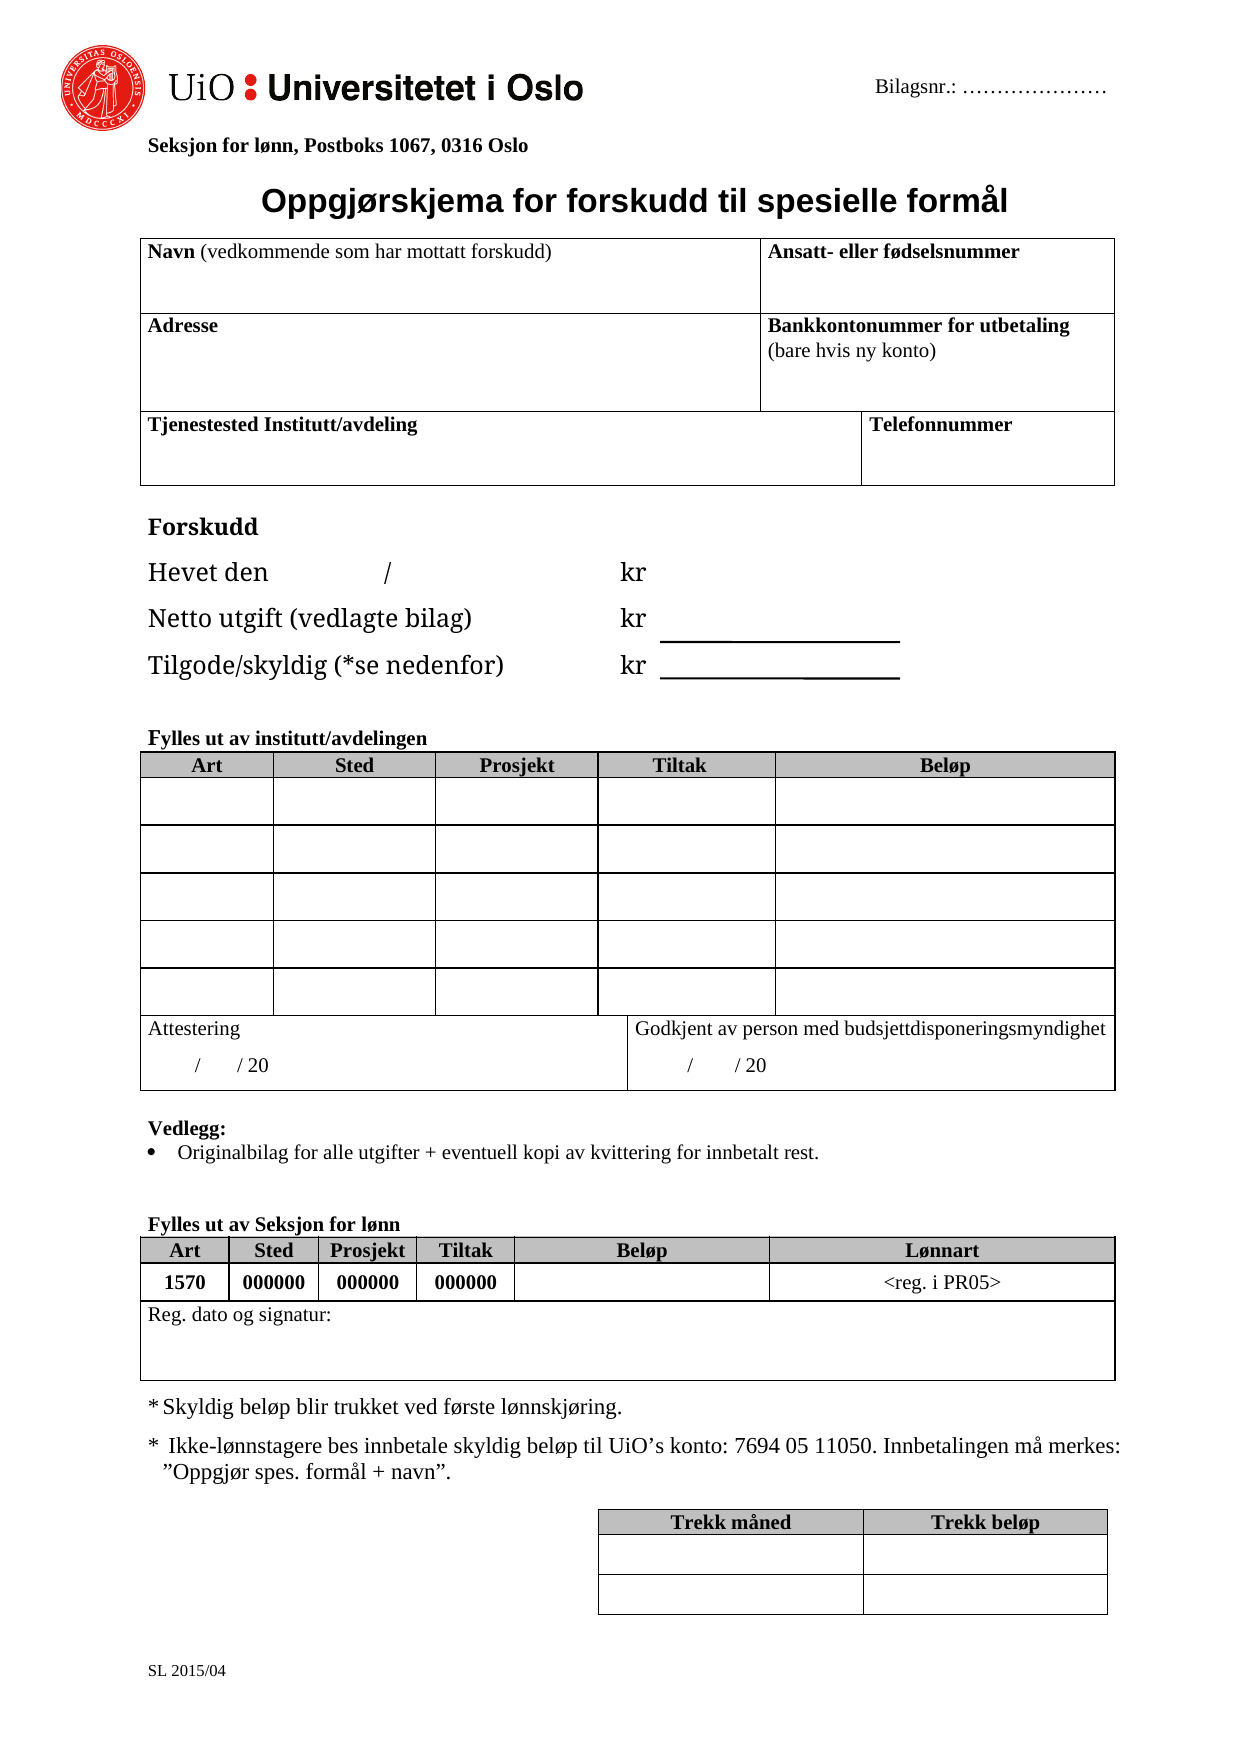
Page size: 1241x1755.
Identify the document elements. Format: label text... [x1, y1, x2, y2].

table_header Trekk beløp [864, 1510, 1107, 1534]
table_cell [274, 969, 435, 1015]
table_cell [599, 1575, 863, 1613]
table_header Art [141, 753, 273, 777]
table_header Trekk måned [599, 1510, 863, 1534]
table_cell [776, 826, 1114, 872]
text ”Oppgjør spes. formål + navn”. [148, 1458, 1122, 1484]
table_cell Godkjent av person med budsjettdisponeringsmyndighet / / 20 [628, 1016, 1114, 1089]
table_cell [599, 874, 775, 919]
table_header Sted [274, 753, 435, 777]
text * Skyldig beløp blir trukket ved første lønnskjøring. [148, 1393, 1122, 1419]
text Tilgode/skyldig (*se nedenfor) kr [148, 648, 1122, 682]
table_header Art [141, 1238, 228, 1262]
table_cell [599, 778, 775, 824]
table_header Tiltak [599, 753, 775, 777]
text Vedlegg: [148, 1116, 1122, 1140]
table_header Ansatt- eller fødselsnummer [761, 239, 1114, 312]
text Oppgjørskjema for forskudd til spesielle formål [148, 181, 1122, 219]
table_header Navn (vedkommende som har mottatt forskudd) [141, 239, 760, 312]
table_cell [436, 921, 597, 967]
table_cell [515, 1264, 769, 1300]
table_cell [599, 969, 775, 1015]
table_header Prosjekt [436, 753, 597, 777]
table_cell Adresse [141, 314, 760, 411]
table_cell 000000 [319, 1264, 416, 1300]
table_cell [274, 921, 435, 967]
table_cell [436, 874, 597, 919]
table_header Lønnart [770, 1238, 1114, 1262]
table_cell [599, 826, 775, 872]
table_cell [436, 969, 597, 1015]
table_header Tiltak [417, 1238, 514, 1262]
table_cell Bankkontonummer for utbetaling (bare hvis ny konto) [761, 314, 1114, 411]
table_cell 1570 [141, 1264, 228, 1300]
table_cell [864, 1535, 1107, 1574]
table_cell [141, 874, 273, 919]
list Originalbilag for alle utgifter + eventuell kopi av kvittering for innbetalt rest. [148, 1140, 1122, 1164]
text Hevet den / kr [148, 554, 1122, 589]
text Fylles ut av institutt/avdelingen [148, 723, 1122, 751]
table_cell [274, 826, 435, 872]
text * Ikke-lønnstagere bes innbetale skyldig beløp til UiO’s konto: 7694 05 11050. Innbetalingen må merkes: [148, 1432, 1122, 1458]
text Seksjon for lønn, Postboks 1067, 0316 Oslo [148, 133, 1122, 181]
table_cell Reg. dato og signatur: [141, 1302, 1114, 1379]
table_cell [776, 778, 1114, 824]
table_cell [274, 778, 435, 824]
table_cell 000000 [417, 1264, 514, 1300]
table_header Sted [230, 1238, 318, 1262]
table_cell [776, 921, 1114, 967]
table_header Beløp [776, 753, 1114, 777]
table_cell [274, 874, 435, 919]
table_cell [141, 778, 273, 824]
table_header Prosjekt [319, 1238, 416, 1262]
table_cell [436, 778, 597, 824]
table_cell [141, 969, 273, 1015]
table_header Beløp [515, 1238, 769, 1262]
text Netto utgift (vedlagte bilag) kr [148, 601, 1122, 635]
table_cell [141, 826, 273, 872]
table_cell [141, 921, 273, 967]
text Fylles ut av Seksjon for lønn [148, 1212, 1122, 1236]
table_cell <reg. i PR05> [770, 1264, 1114, 1300]
table_cell Tjenestested Institutt/avdeling [141, 412, 861, 485]
table_cell [776, 874, 1114, 919]
table_cell [599, 921, 775, 967]
table_cell [599, 1535, 863, 1574]
table_cell [776, 969, 1114, 1015]
table_cell Attestering / / 20 [141, 1016, 627, 1089]
table_cell [864, 1575, 1107, 1613]
table_cell Telefonnummer [862, 412, 1114, 485]
table_cell [436, 826, 597, 872]
text Forskudd [148, 511, 1122, 542]
table_cell 000000 [230, 1264, 318, 1300]
